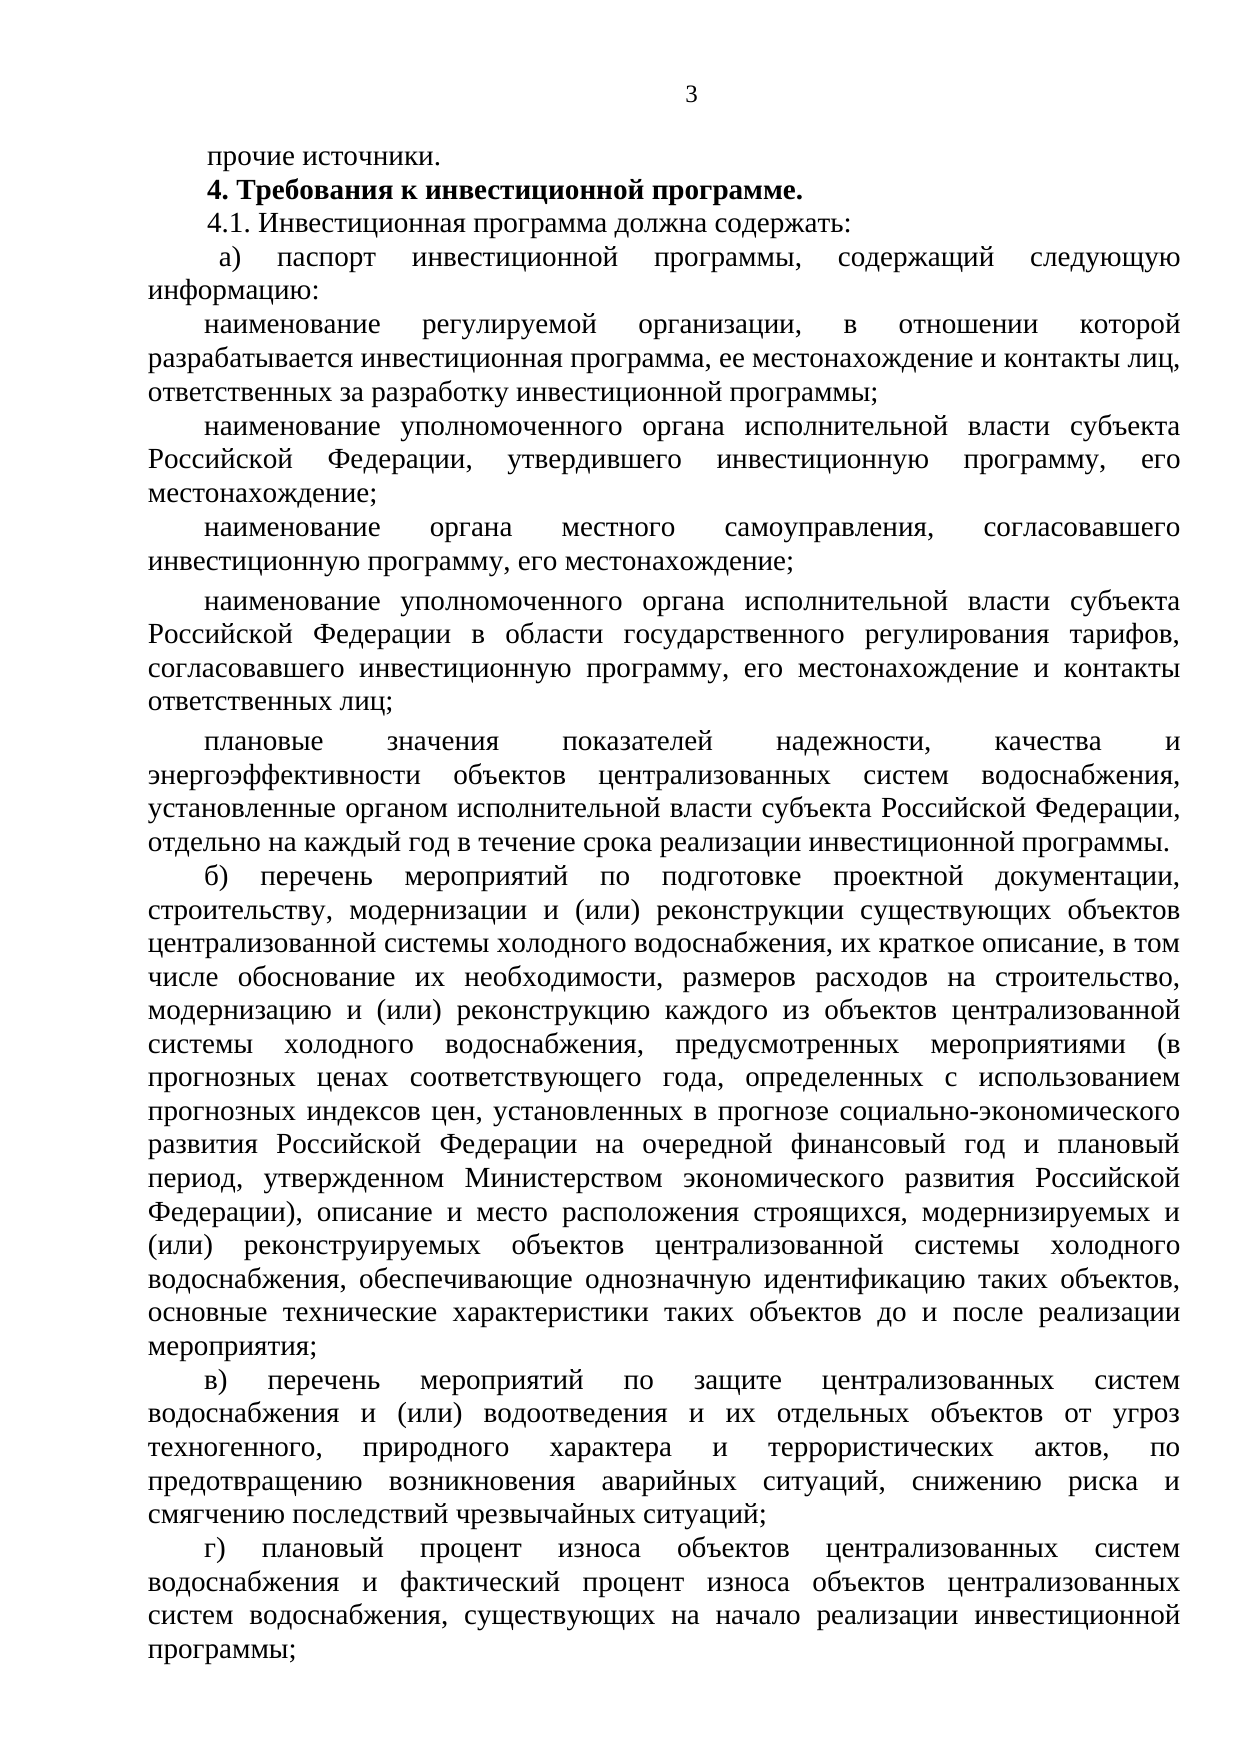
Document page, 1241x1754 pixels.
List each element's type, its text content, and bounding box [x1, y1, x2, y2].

text 4. Требования к инвестиционной программе. [148, 172, 1181, 205]
text наименование органа местного самоуправления, согласовавшего инвестиционную программу, его местонахождение; [148, 509, 1181, 576]
text г) плановый процент износа объектов централизованных систем водоснабжения и фактический процент износа объектов централизованных систем водоснабжения, существующих на начало реализации инвестиционной программы; [148, 1530, 1181, 1664]
text наименование уполномоченного органа исполнительной власти субъекта Российской Федерации, утвердившего инвестиционную программу, его местонахождение; [148, 408, 1181, 508]
text б) перечень мероприятий по подготовке проектной документации, строительству, модернизации и (или) реконструкции существующих объектов централизованной системы холодного водоснабжения, их краткое описание, в том числе обоснование их необходимости, размеров расходов на строительство, модернизацию и (или) реконструкцию каждого из объектов централизованной системы холодного водоснабжения, предусмотренных мероприятиями (в прогнозных ценах соответствующего года, определенных с использованием прогнозных индексов цен, установленных в прогнозе социально-экономического развития Российской Федерации на очередной финансовый год и плановый период, утвержденном Министерством экономического развития Российской Федерации), описание и место расположения строящихся, модернизируемых и (или) реконструируемых объектов централизованной системы холодного водоснабжения, обеспечивающие однозначную идентификацию таких объектов, основные технические характеристики таких объектов до и после реализации мероприятия; [148, 858, 1181, 1361]
text 4.1. Инвестиционная программа должна содержать: [148, 205, 1181, 239]
text а) паспорт инвестиционной программы, содержащий следующую информацию: [148, 239, 1181, 306]
text в) перечень мероприятий по защите централизованных систем водоснабжения и (или) водоотведения и их отдельных объектов от угроз техногенного, природного характера и террористических актов, по предотвращению возникновения аварийных ситуаций, снижению риска и смягчению последствий чрезвычайных ситуаций; [148, 1362, 1181, 1530]
text наименование уполномоченного органа исполнительной власти субъекта Российской Федерации в области государственного регулирования тарифов, согласовавшего инвестиционную программу, его местонахождение и контакты ответственных лиц; [148, 583, 1181, 717]
text плановые значения показателей надежности, качества и энергоэффективности объектов централизованных систем водоснабжения, установленные органом исполнительной власти субъекта Российской Федерации, отдельно на каждый год в течение срока реализации инвестиционной программы. [148, 723, 1181, 858]
text прочие источники. [148, 138, 1181, 171]
text наименование регулируемой организации, в отношении которой разрабатывается инвестиционная программа, ее местонахождение и контакты лиц, ответственных за разработку инвестиционной программы; [148, 307, 1181, 407]
